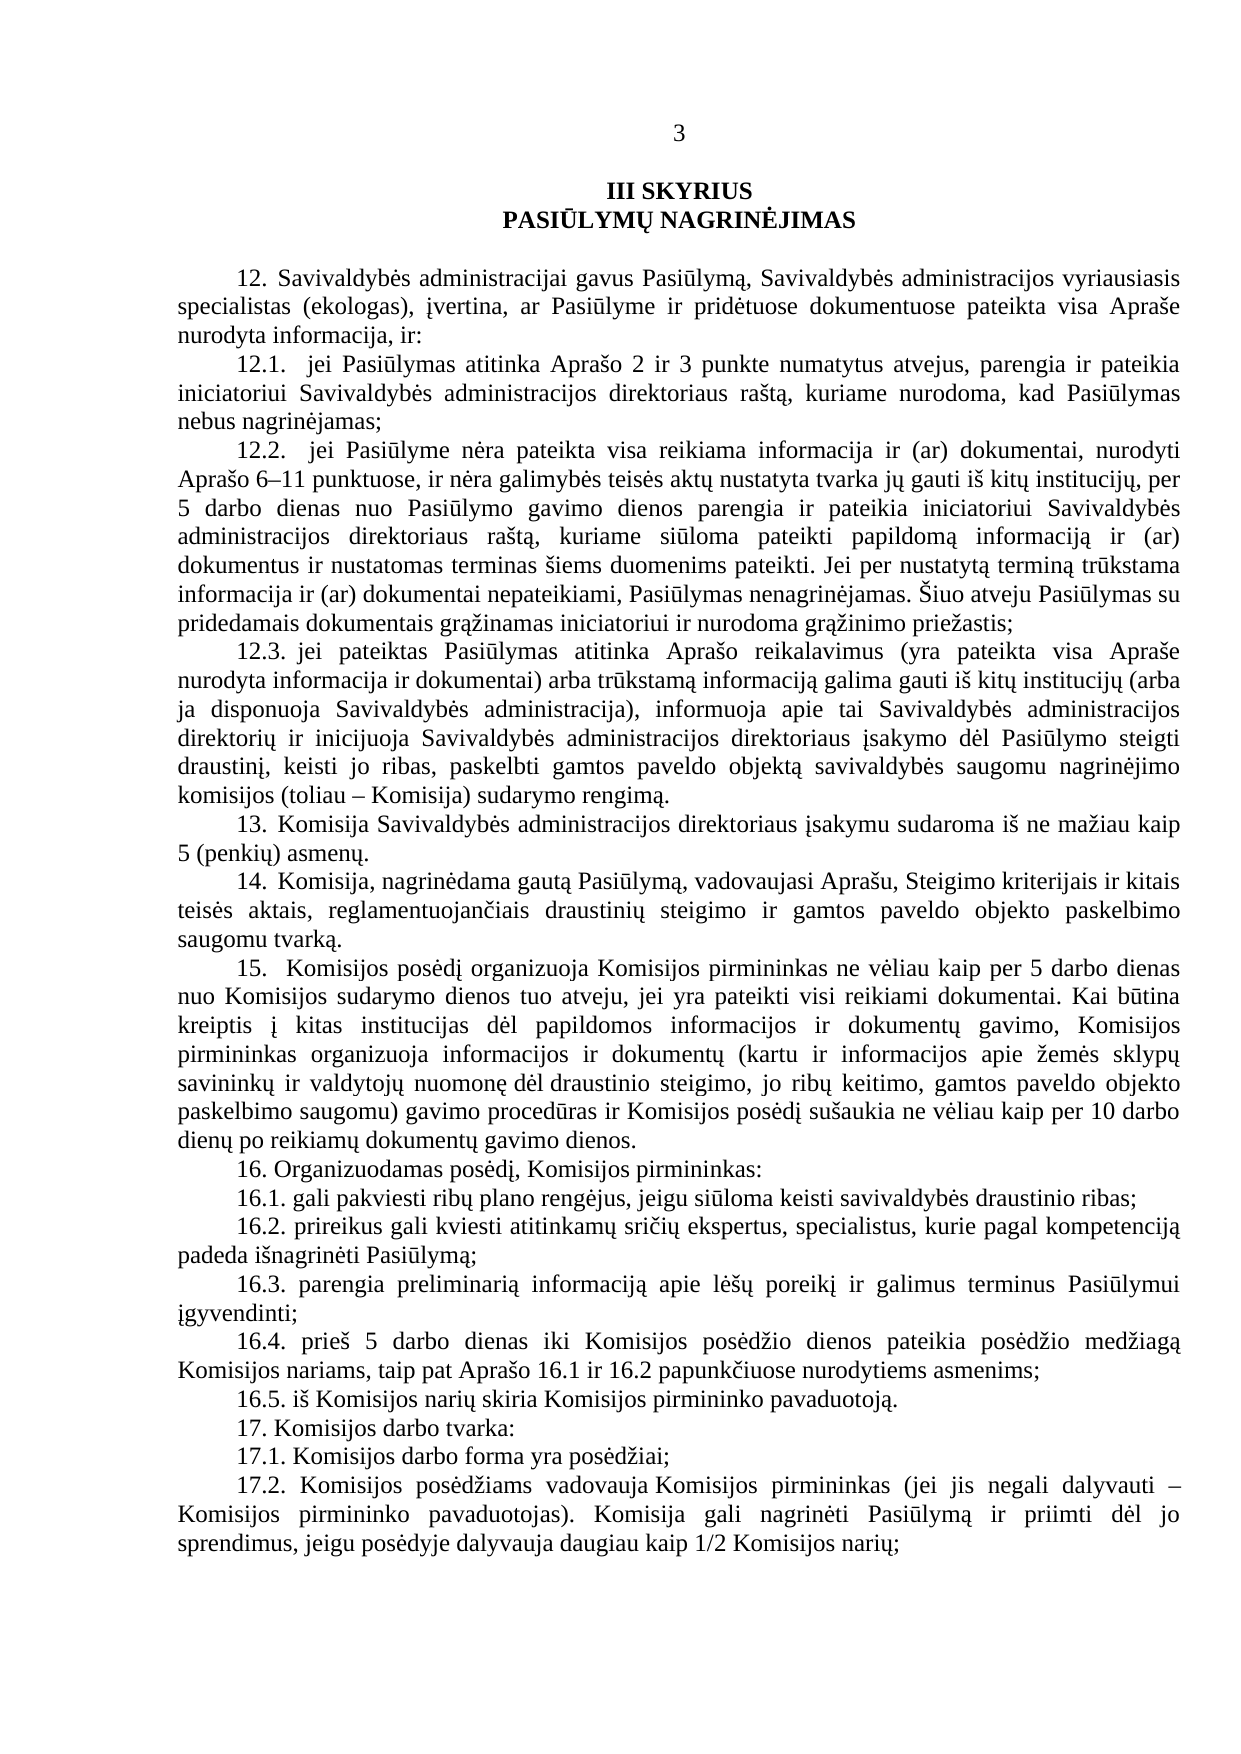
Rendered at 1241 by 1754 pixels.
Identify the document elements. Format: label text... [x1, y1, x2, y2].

text 12.1. jei Pasiūlymas atitinka Aprašo 2 ir 3 punkte numatytus atvejus, parengia ir pateikia iniciatoriui Savivaldybės administracijos direktoriaus raštą, kuriame nurodoma, kad Pasiūlymas nebus nagrinėjamas; [177, 349, 1181, 435]
text 15. Komisijos posėdį organizuoja Komisijos pirmininkas ne vėliau kaip per 5 darbo dienas nuo Komisijos sudarymo dienos tuo atveju, jei yra pateikti visi reikiami dokumentai. Kai būtina kreiptis į kitas institucijas dėl papildomos informacijos ir dokumentų gavimo, Komisijos pirmininkas organizuoja informacijos ir dokumentų (kartu ir informacijos apie žemės sklypų savininkų ir valdytojų nuomonę dėl draustinio steigimo, jo ribų keitimo, gamtos paveldo objekto paskelbimo saugomu) gavimo procedūras ir Komisijos posėdį sušaukia ne vėliau kaip per 10 darbo dienų po reikiamų dokumentų gavimo dienos. [177, 953, 1181, 1154]
text 16.4. prieš 5 darbo dienas iki Komisijos posėdžio dienos pateikia posėdžio medžiagą Komisijos nariams, taip pat Aprašo 16.1 ir 16.2 papunkčiuose nurodytiems asmenims; [177, 1326, 1181, 1384]
text 16.1. gali pakviesti ribų plano rengėjus, jeigu siūloma keisti savivaldybės draustinio ribas; [177, 1183, 1181, 1211]
text III SKYRIUS [177, 176, 1181, 205]
text 14. Komisija, nagrinėdama gautą Pasiūlymą, vadovaujasi Aprašu, Steigimo kriterijais ir kitais teisės aktais, reglamentuojančiais draustinių steigimo ir gamtos paveldo objekto paskelbimo saugomu tvarką. [177, 866, 1181, 953]
text 12.2. jei Pasiūlyme nėra pateikta visa reikiama informacija ir (ar) dokumentai, nurodyti Aprašo 6–11 punktuose, ir nėra galimybės teisės aktų nustatyta tvarka jų gauti iš kitų institucijų, per 5 darbo dienas nuo Pasiūlymo gavimo dienos parengia ir pateikia iniciatoriui Savivaldybės administracijos direktoriaus raštą, kuriame siūloma pateikti papildomą informaciją ir (ar) dokumentus ir nustatomas terminas šiems duomenims pateikti. Jei per nustatytą terminą trūkstama informacija ir (ar) dokumentai nepateikiami, Pasiūlymas nenagrinėjamas. Šiuo atveju Pasiūlymas su pridedamais dokumentais grąžinamas iniciatoriui ir nurodoma grąžinimo priežastis; [177, 435, 1181, 636]
text 17. Komisijos darbo tvarka: [177, 1413, 1181, 1441]
text 12.3. jei pateiktas Pasiūlymas atitinka Aprašo reikalavimus (yra pateikta visa Apraše nurodyta informacija ir dokumentai) arba trūkstamą informaciją galima gauti iš kitų institucijų (arba ja disponuoja Savivaldybės administracija), informuoja apie tai Savivaldybės administracijos direktorių ir inicijuoja Savivaldybės administracijos direktoriaus įsakymo dėl Pasiūlymo steigti draustinį, keisti jo ribas, paskelbti gamtos paveldo objektą savivaldybės saugomu nagrinėjimo komisijos (toliau – Komisija) sudarymo rengimą. [177, 636, 1181, 809]
text PASIŪLYMŲ NAGRINĖJIMAS [177, 205, 1181, 234]
text 17.1. Komisijos darbo forma yra posėdžiai; [177, 1441, 1181, 1470]
text 16.5. iš Komisijos narių skiria Komisijos pirmininko pavaduotoją. [177, 1384, 1181, 1413]
text 16.3. parengia preliminarią informaciją apie lėšų poreikį ir galimus terminus Pasiūlymui įgyvendinti; [177, 1269, 1181, 1326]
text 12. Savivaldybės administracijai gavus Pasiūlymą, Savivaldybės administracijos vyriausiasis specialistas (ekologas), įvertina, ar Pasiūlyme ir pridėtuose dokumentuose pateikta visa Apraše nurodyta informacija, ir: [177, 263, 1181, 349]
text 17.2. Komisijos posėdžiams vadovauja Komisijos pirmininkas (jei jis negali dalyvauti – Komisijos pirmininko pavaduotojas). Komisija gali nagrinėti Pasiūlymą ir priimti dėl jo sprendimus, jeigu posėdyje dalyvauja daugiau kaip 1/2 Komisijos narių; [177, 1470, 1181, 1556]
text 13. Komisija Savivaldybės administracijos direktoriaus įsakymu sudaroma iš ne mažiau kaip 5 (penkių) asmenų. [177, 809, 1181, 866]
text 16. Organizuodamas posėdį, Komisijos pirmininkas: [177, 1154, 1181, 1183]
text 16.2. prireikus gali kviesti atitinkamų sričių ekspertus, specialistus, kurie pagal kompetenciją padeda išnagrinėti Pasiūlymą; [177, 1211, 1181, 1269]
